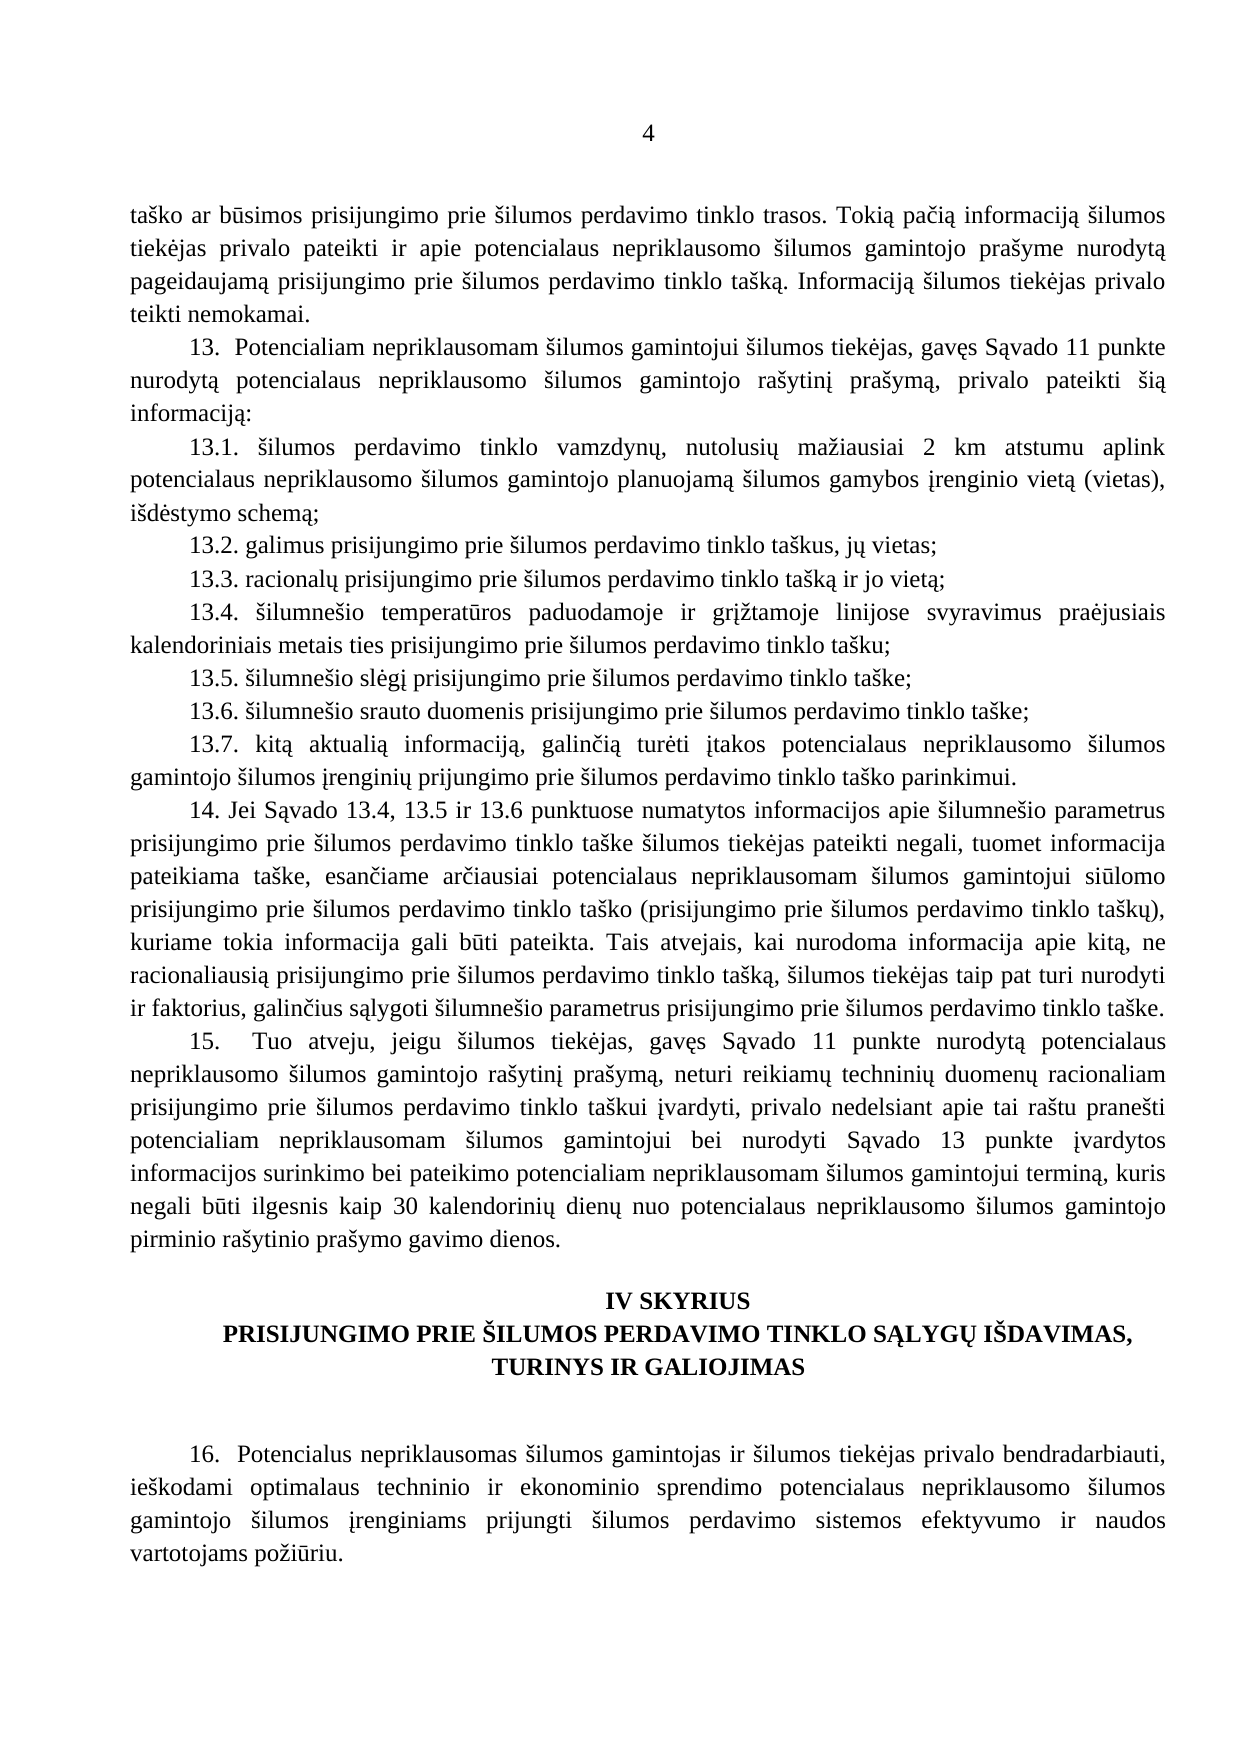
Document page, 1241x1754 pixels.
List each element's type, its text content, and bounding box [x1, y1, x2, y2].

text 13.4. šilumnešio temperatūros paduodamoje ir grįžtamoje linijose svyravimus praėjusiais kalendoriniais metais ties prisijungimo prie šilumos perdavimo tinklo tašku; [130, 597, 1167, 658]
text 13.2. galimus prisijungimo prie šilumos perdavimo tinklo taškus, jų vietas; [130, 531, 1167, 559]
text 15. Tuo atveju, jeigu šilumos tiekėjas, gavęs Sąvado 11 punkte nurodytą potencialaus nepriklausomo šilumos gamintojo rašytinį prašymą, neturi reikiamų techninių duomenų racionaliam prisijungimo prie šilumos perdavimo tinklo taškui įvardyti, privalo nedelsiant apie tai raštu pranešti potencialiam nepriklausomam šilumos gamintojui bei nurodyti Sąvado 13 punkte įvardytos informacijos surinkimo bei pateikimo potencialiam nepriklausomam šilumos gamintojui terminą, kuris negali būti ilgesnis kaip 30 kalendorinių dienų nuo potencialaus nepriklausomo šilumos gamintojo pirminio rašytinio prašymo gavimo dienos. [130, 1026, 1167, 1253]
text 14. Jei Sąvado 13.4, 13.5 ir 13.6 punktuose numatytos informacijos apie šilumnešio parametrus prisijungimo prie šilumos perdavimo tinklo taške šilumos tiekėjas pateikti negali, tuomet informacija pateikiama taške, esančiame arčiausiai potencialaus nepriklausomam šilumos gamintojui siūlomo prisijungimo prie šilumos perdavimo tinklo taško (prisijungimo prie šilumos perdavimo tinklo taškų), kuriame tokia informacija gali būti pateikta. Tais atvejais, kai nurodoma informacija apie kitą, ne racionaliausią prisijungimo prie šilumos perdavimo tinklo tašką, šilumos tiekėjas taip pat turi nurodyti ir faktorius, galinčius sąlygoti šilumnešio parametrus prisijungimo prie šilumos perdavimo tinklo taške. [130, 795, 1167, 1022]
text 13.1. šilumos perdavimo tinklo vamzdynų, nutolusių mažiausiai 2 km atstumu aplink potencialaus nepriklausomo šilumos gamintojo planuojamą šilumos gamybos įrenginio vietą (vietas), išdėstymo schemą; [130, 432, 1167, 526]
text taško ar būsimos prisijungimo prie šilumos perdavimo tinklo trasos. Tokią pačią informaciją šilumos tiekėjas privalo pateikti ir apie potencialaus nepriklausomo šilumos gamintojo prašyme nurodytą pageidaujamą prisijungimo prie šilumos perdavimo tinklo tašką. Informaciją šilumos tiekėjas privalo teikti nemokamai. [130, 200, 1167, 328]
text 13.6. šilumnešio srauto duomenis prisijungimo prie šilumos perdavimo tinklo taške; [130, 696, 1167, 724]
text 13.7. kitą aktualią informaciją, galinčią turėti įtakos potencialaus nepriklausomo šilumos gamintojo šilumos įrenginių prijungimo prie šilumos perdavimo tinklo taško parinkimui. [130, 729, 1167, 791]
text 13.3. racionalų prisijungimo prie šilumos perdavimo tinklo tašką ir jo vietą; [130, 564, 1167, 592]
text PRISIJUNGIMO PRIE ŠILUMOS PERDAVIMO TINKLO SĄLYGŲ IŠDAVIMAS, TURINYS IR GALIOJIMAS [130, 1319, 1167, 1381]
text 16. Potencialus nepriklausomas šilumos gamintojas ir šilumos tiekėjas privalo bendradarbiauti, ieškodami optimalaus techninio ir ekonominio sprendimo potencialaus nepriklausomo šilumos gamintojo šilumos įrenginiams prijungti šilumos perdavimo sistemos efektyvumo ir naudos vartotojams požiūriu. [130, 1439, 1167, 1567]
text 13. Potencialiam nepriklausomam šilumos gamintojui šilumos tiekėjas, gavęs Sąvado 11 punkte nurodytą potencialaus nepriklausomo šilumos gamintojo rašytinį prašymą, privalo pateikti šią informaciją: [130, 332, 1167, 427]
text 13.5. šilumnešio slėgį prisijungimo prie šilumos perdavimo tinklo taške; [130, 663, 1167, 691]
text IV SKYRIUS [130, 1286, 1167, 1314]
